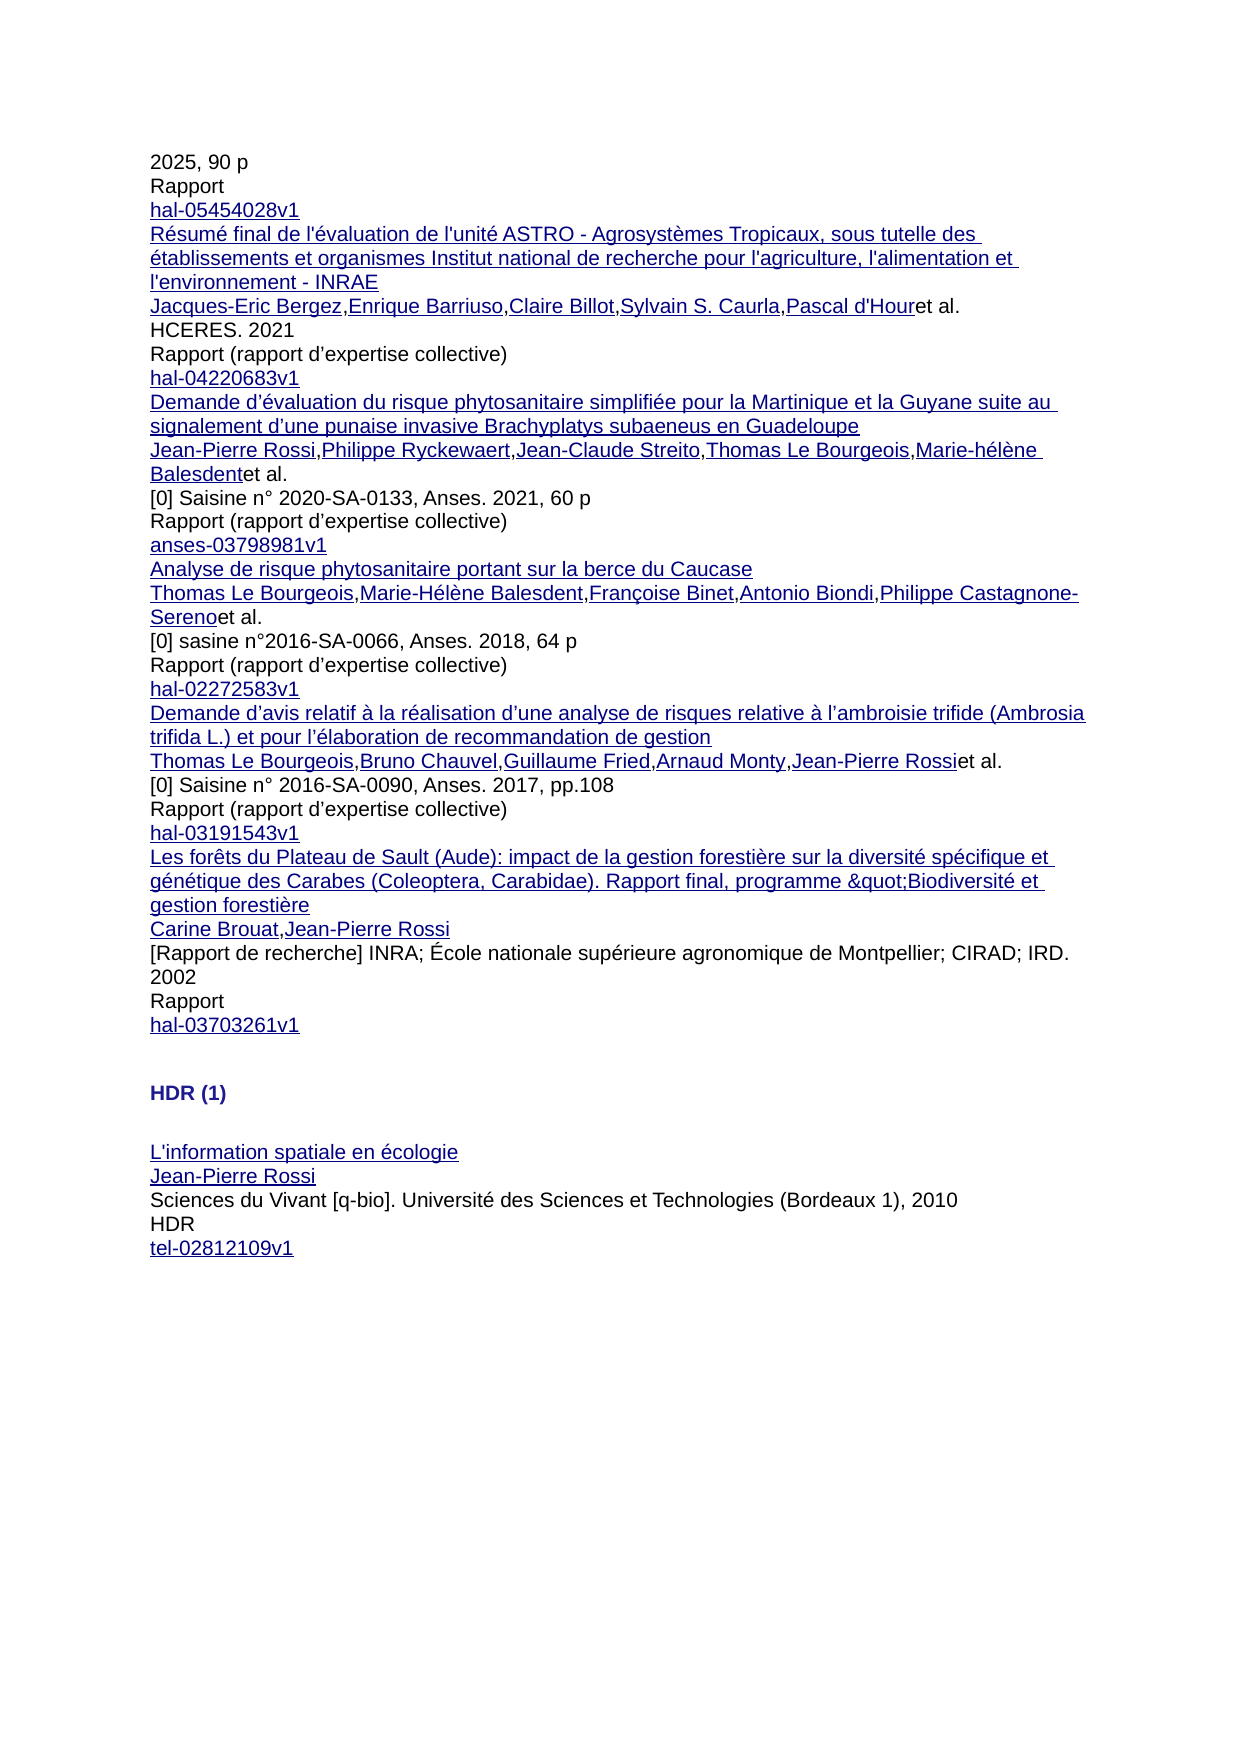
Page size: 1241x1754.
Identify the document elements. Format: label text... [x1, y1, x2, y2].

table_header L'information spatiale en écologie Jean-Pierre Rossi Sciences du Vivant [q-bio]. Université des Sciences et Technologies (Bordeaux 1), 2010 HDR tel-02812109v1 [150, 1140, 1090, 1259]
subtitle HDR (1) [150, 1081, 1090, 1105]
table_cell Les forêts du Plateau de Sault (Aude): impact de la gestion forestière sur la diversité spécifique et génétique des Carabes (Coleoptera, Carabidae). Rapport final, programme &quot;Biodiversité et gestion forestière Carine Brouat,Jean-Pierre Rossi [Rapport de recherche] INRA; École nationale supérieure agronomique de Montpellier; CIRAD; IRD. 2002 Rapport hal-03703261v1 [150, 845, 1090, 1036]
table_cell Analyse de risque phytosanitaire portant sur la berce du Caucase Thomas Le Bourgeois,Marie-Hélène Balesdent,Françoise Binet,Antonio Biondi,Philippe Castagnone-Serenoet al. [0] sasine n°2016-SA-0066, Anses. 2018, 64 p Rapport (rapport d’expertise collective) hal-02272583v1 [150, 557, 1090, 701]
table_cell Demande d’évaluation du risque phytosanitaire simplifiée pour la Martinique et la Guyane suite au signalement d’une punaise invasive Brachyplatys subaeneus en Guadeloupe Jean-Pierre Rossi,Philippe Ryckewaert,Jean-Claude Streito,Thomas Le Bourgeois,Marie‐hélène Balesdentet al. [0] Saisine n° 2020-SA-0133, Anses. 2021, 60 p Rapport (rapport d’expertise collective) anses-03798981v1 [150, 390, 1090, 557]
table_cell Demande d’avis relatif à la réalisation d’une analyse de risques relative à l’ambroisie trifide (Ambrosia trifida L.) et pour l’élaboration de recommandation de gestion Thomas Le Bourgeois,Bruno Chauvel,Guillaume Fried,Arnaud Monty,Jean-Pierre Rossiet al. [0] Saisine n° 2016-SA-0090, Anses. 2017, pp.108 Rapport (rapport d’expertise collective) hal-03191543v1 [150, 701, 1090, 845]
table_header Amaranthus palmeri S.Watson risque d’introduction et de dissémination en France : avis de l’Anses : rapport d’expertise collective Thomas Le Bourgeois,Grégoire Blanchard,Guillaume Fried,Elena Kazakou,Jean-Pierre Rossi ANSES - Agence nationale de sécurité sanitaire de l'alimentation, de l'environnement et du travail. 2025, 90 p Rapport hal-05454028v1 [150, 150, 1090, 222]
table_cell Résumé final de l'évaluation de l'unité ASTRO - Agrosystèmes Tropicaux, sous tutelle des établissements et organismes Institut national de recherche pour l'agriculture, l'alimentation et l'environnement - INRAE Jacques-Eric Bergez,Enrique Barriuso,Claire Billot,Sylvain S. Caurla,Pascal d'Houret al. HCERES. 2021 Rapport (rapport d’expertise collective) hal-04220683v1 [150, 222, 1090, 389]
